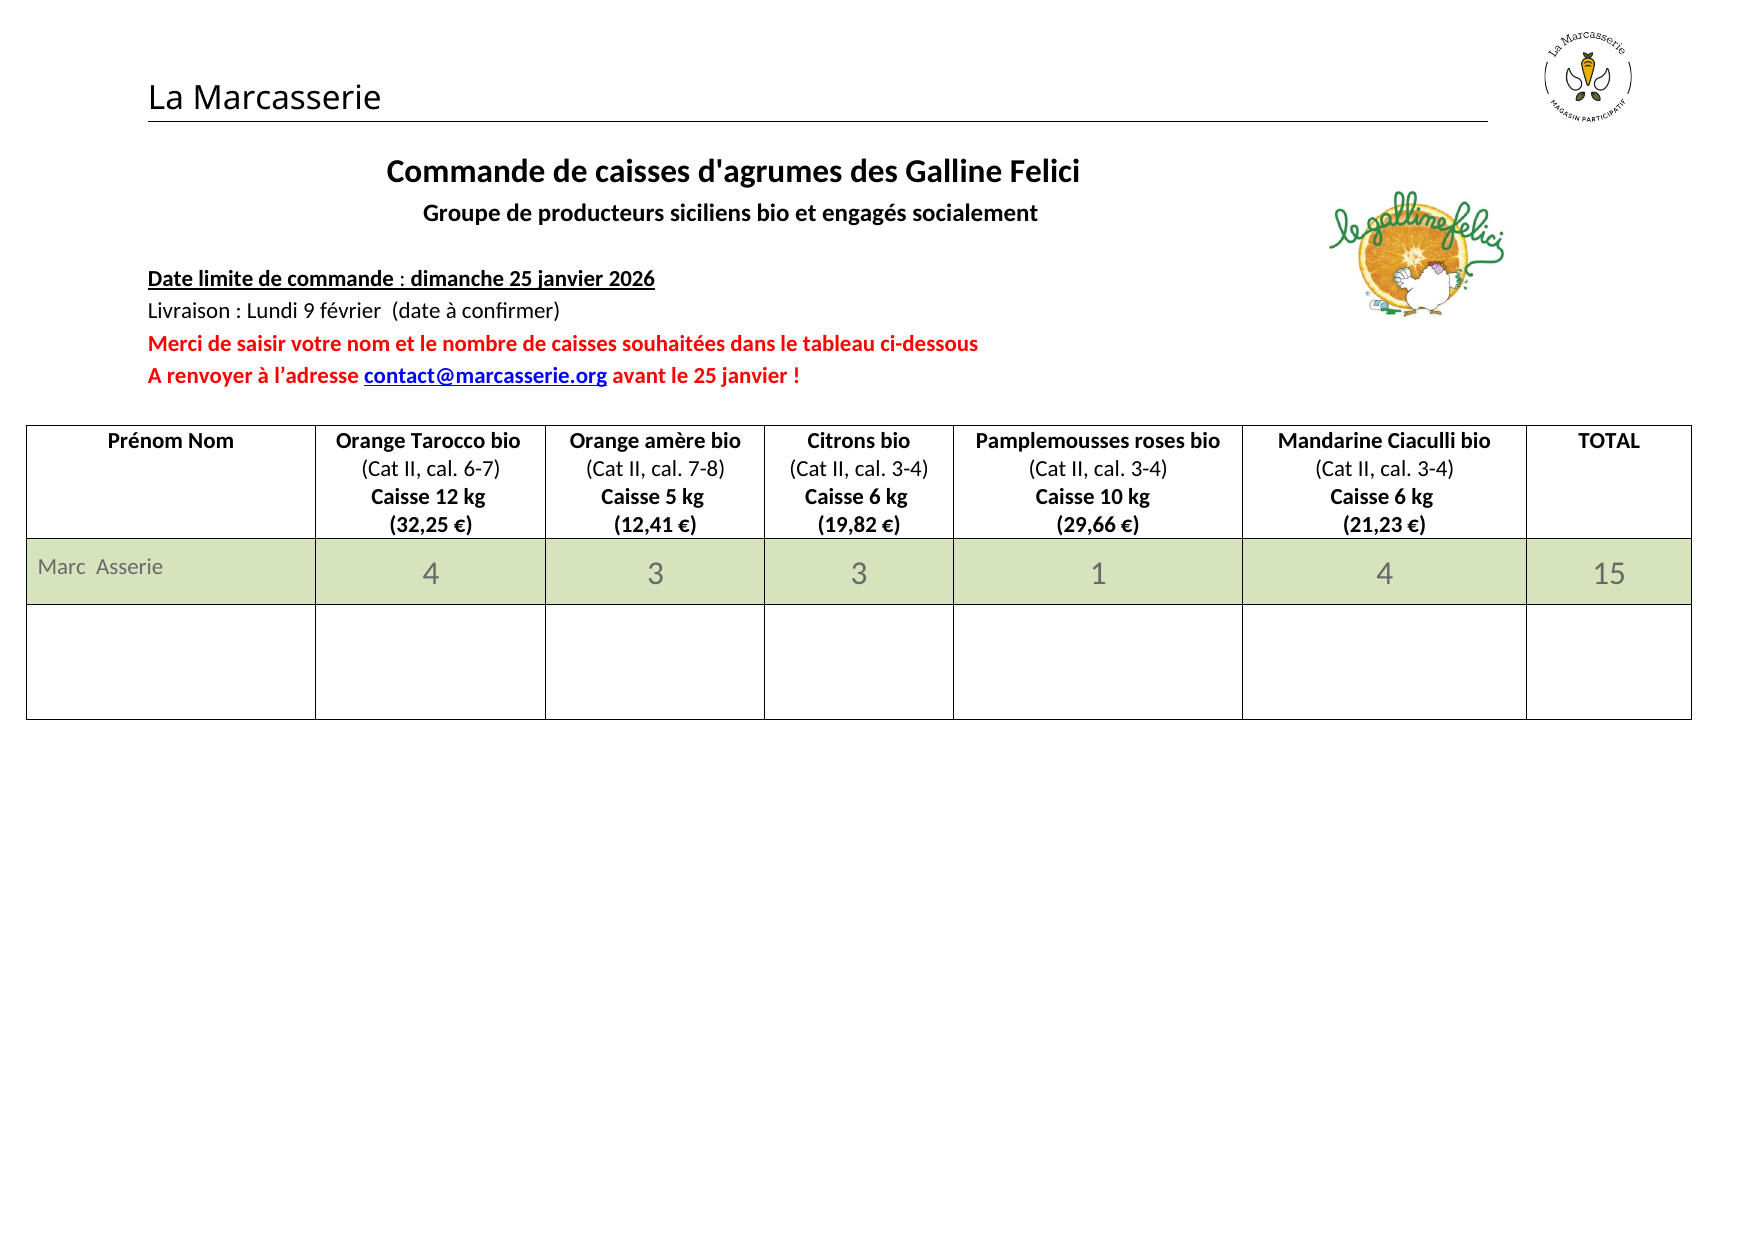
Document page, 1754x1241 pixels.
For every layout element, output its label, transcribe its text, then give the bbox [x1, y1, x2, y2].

table_header TOTAL [1527, 426, 1691, 538]
table_cell Marc Asserie [27, 539, 315, 604]
table_cell [27, 605, 315, 719]
table_cell 3 [765, 539, 953, 604]
table_cell [954, 605, 1242, 719]
table_cell 15 [1527, 539, 1691, 604]
table_cell 4 [1243, 539, 1526, 604]
table_cell 3 [546, 539, 764, 604]
text Livraison : Lundi 9 février (date à confirmer) [148, 296, 1325, 324]
table_header Citrons bio (Cat II, cal. 3-4) Caisse 6 kg (19,82 €) [765, 426, 953, 538]
picture [1325, 183, 1516, 331]
picture [1544, 32, 1632, 122]
table_cell [316, 605, 545, 719]
text [1516, 296, 1606, 324]
table_header Mandarine Ciaculli bio (Cat II, cal. 3-4) Caisse 6 kg (21,23 €) [1243, 426, 1526, 538]
table_cell [1527, 605, 1691, 719]
table_header Orange amère bio (Cat II, cal. 7-8) Caisse 5 kg (12,41 €) [546, 426, 764, 538]
table_cell [765, 605, 953, 719]
text Groupe de producteurs siciliens bio et engagés socialement [148, 197, 1325, 228]
table_cell 4 [316, 539, 545, 604]
table_cell [1243, 605, 1526, 719]
text [1516, 264, 1606, 292]
text Date limite de commande : dimanche 25 janvier 2026 [148, 264, 1325, 292]
text Merci de saisir votre nom et le nombre de caisses souhaitées dans le tableau ci-dessous A renvoyer à l’adresse contact@marcasserie.org avant le 25 janvier ! [148, 329, 1606, 389]
table_header Pamplemousses roses bio (Cat II, cal. 3-4) Caisse 10 kg (29,66 €) [954, 426, 1242, 538]
text Commande de caisses d'agrumes des Galline Felici [148, 150, 1606, 191]
table_cell [546, 605, 764, 719]
table_cell 1 [954, 539, 1242, 604]
text [1516, 197, 1606, 228]
table_header Prénom Nom [27, 426, 315, 538]
table_header Orange Tarocco bio (Cat II, cal. 6-7) Caisse 12 kg (32,25 €) [316, 426, 545, 538]
